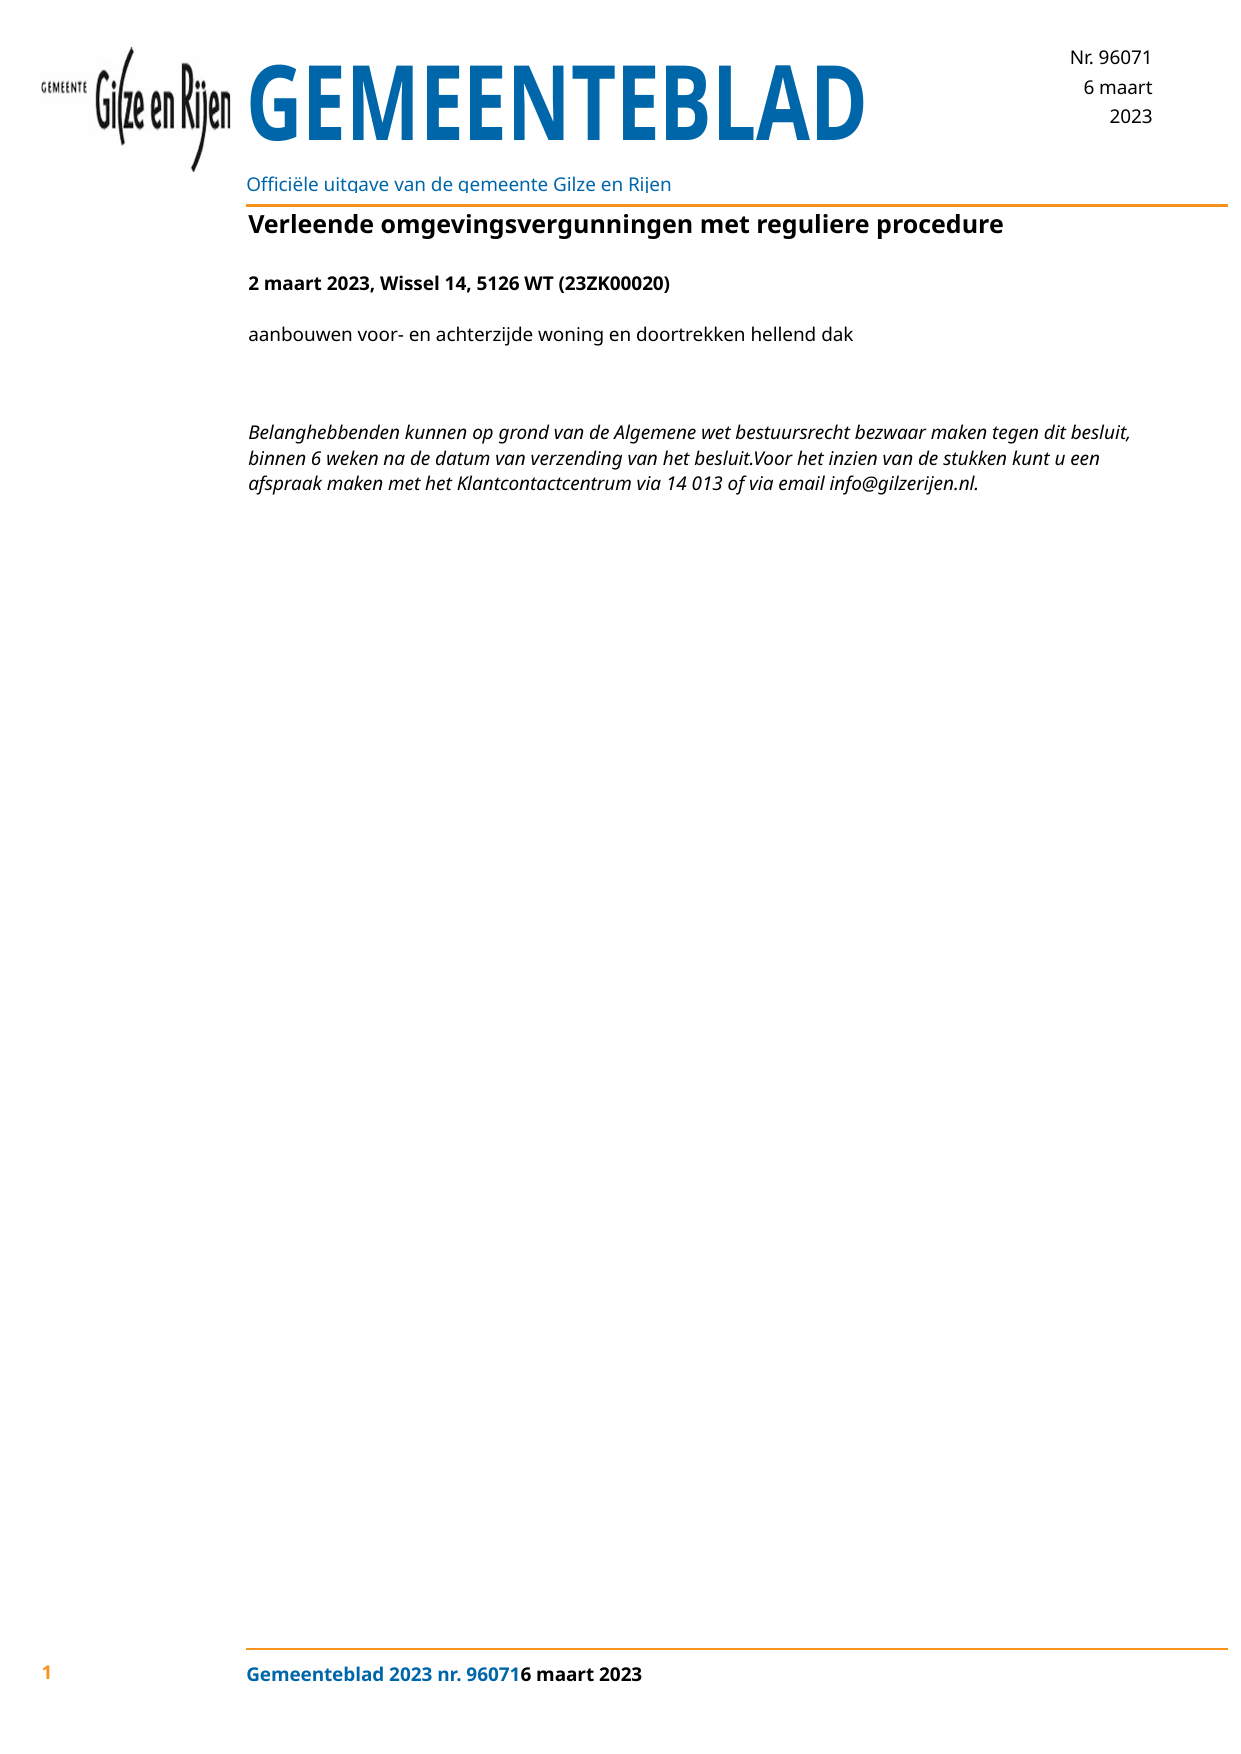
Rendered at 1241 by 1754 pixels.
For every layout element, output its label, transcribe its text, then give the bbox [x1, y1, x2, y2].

text 2 maart 2023, Wissel 14, 5126 WT (23ZK00020) [248, 270, 1152, 296]
picture [41, 47, 231, 172]
text Verleende omgevingsvergunningen met reguliere procedure [248, 207, 1152, 241]
text aanbouwen voor- en achterzijde woning en doortrekken hellend dak [248, 321, 1152, 346]
text Belanghebbenden kunnen op grond van de Algemene wet bestuursrecht bezwaar maken tegen dit besluit, binnen 6 weken na de datum van verzending van het besluit.Voor het inzien van de stukken kunt u een afspraak maken met het Klantcontactcentrum via 14 013 of via email info@gilzerijen.nl. [248, 419, 1152, 496]
